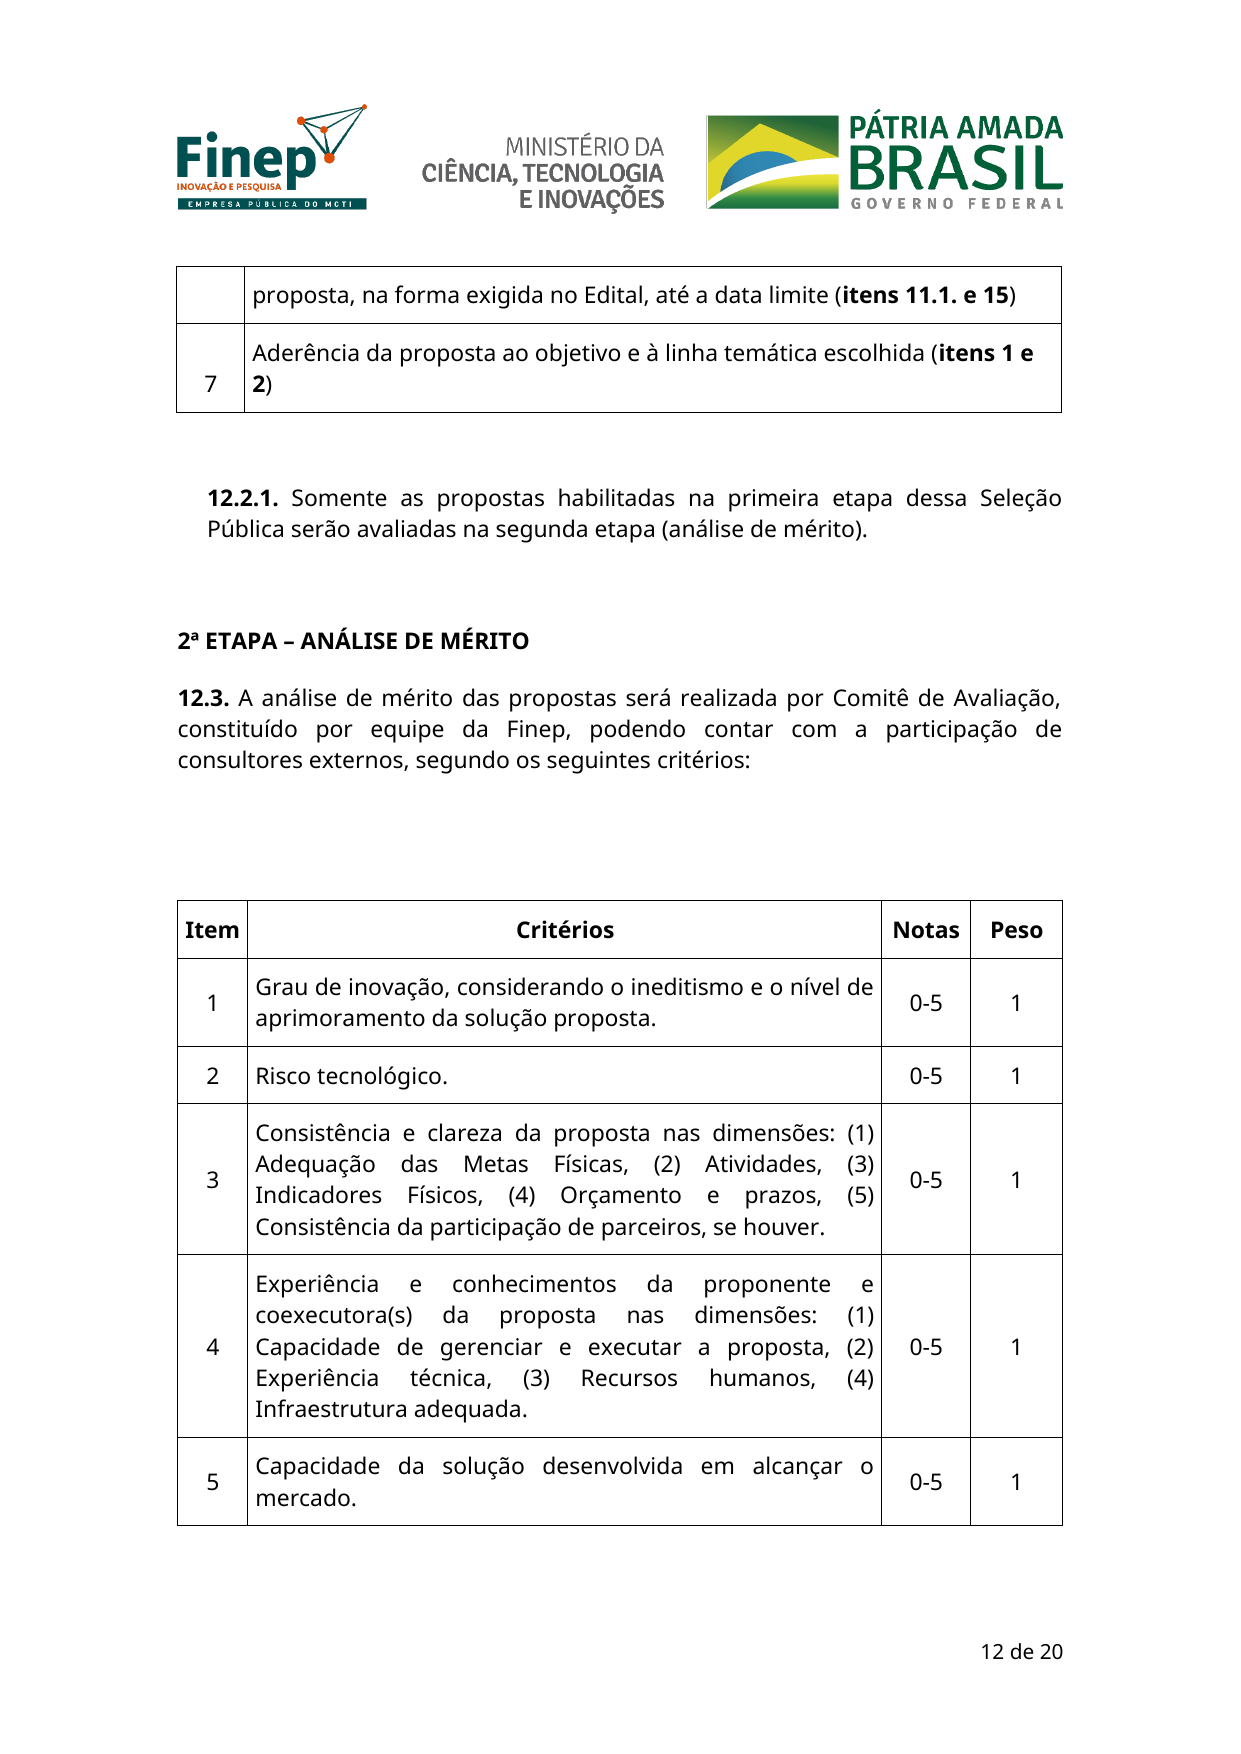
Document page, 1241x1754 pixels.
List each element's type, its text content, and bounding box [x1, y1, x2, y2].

table_cell Capacidade da solução desenvolvida em alcançar o mercado. [248, 1438, 881, 1525]
table_cell 1 [971, 1438, 1062, 1525]
table_cell 5 [178, 1438, 247, 1525]
table_cell 0-5 [882, 1438, 970, 1525]
table_cell 7 [177, 324, 244, 412]
table_cell proposta, na forma exigida no Edital, até a data limite (itens 11.1. e 15) [245, 267, 1061, 323]
table_cell 0-5 [882, 1047, 970, 1103]
table_cell Experiência e conhecimentos da proponente e coexecutora(s) da proposta nas dimensões: (1) Capacidade de gerenciar e executar a proposta, (2) Experiência técnica, (3) Recursos humanos, (4) Infraestrutura adequada. [248, 1255, 881, 1437]
table_cell 1 [971, 1047, 1062, 1103]
table_header Item [178, 901, 247, 957]
table_cell 1 [178, 959, 247, 1046]
table_cell 0-5 [882, 1255, 970, 1437]
text 2ª ETAPA – ANÁLISE DE MÉRITO [177, 625, 1063, 656]
table_cell Grau de inovação, considerando o ineditismo e o nível de aprimoramento da solução proposta. [248, 959, 881, 1046]
table_cell 1 [971, 959, 1062, 1046]
table_cell 0-5 [882, 1104, 970, 1254]
text 12.3. A análise de mérito das propostas será realizada por Comitê de Avaliação, constituído por equipe da Finep, podendo contar com a participação de consultores externos, segundo os seguintes critérios: [177, 681, 1063, 775]
text 12.2.1. Somente as propostas habilitadas na primeira etapa dessa Seleção Pública serão avaliadas na segunda etapa (análise de mérito). [207, 481, 1063, 544]
table_header Notas [882, 901, 970, 957]
table_cell 1 [971, 1255, 1062, 1437]
table_header Critérios [248, 901, 881, 957]
table_cell 2 [178, 1047, 247, 1103]
table_cell 4 [178, 1255, 247, 1437]
table_cell 1 [971, 1104, 1062, 1254]
table_cell Consistência e clareza da proposta nas dimensões: (1) Adequação das Metas Físicas, (2) Atividades, (3) Indicadores Físicos, (4) Orçamento e prazos, (5) Consistência da participação de parceiros, se houver. [248, 1104, 881, 1254]
table_cell Risco tecnológico. [248, 1047, 881, 1103]
table_cell Aderência da proposta ao objetivo e à linha temática escolhida (itens 1 e 2) [245, 324, 1061, 412]
table_cell 0-5 [882, 959, 970, 1046]
table_header Peso [971, 901, 1062, 957]
table_cell [177, 267, 244, 323]
table_cell 3 [178, 1104, 247, 1254]
